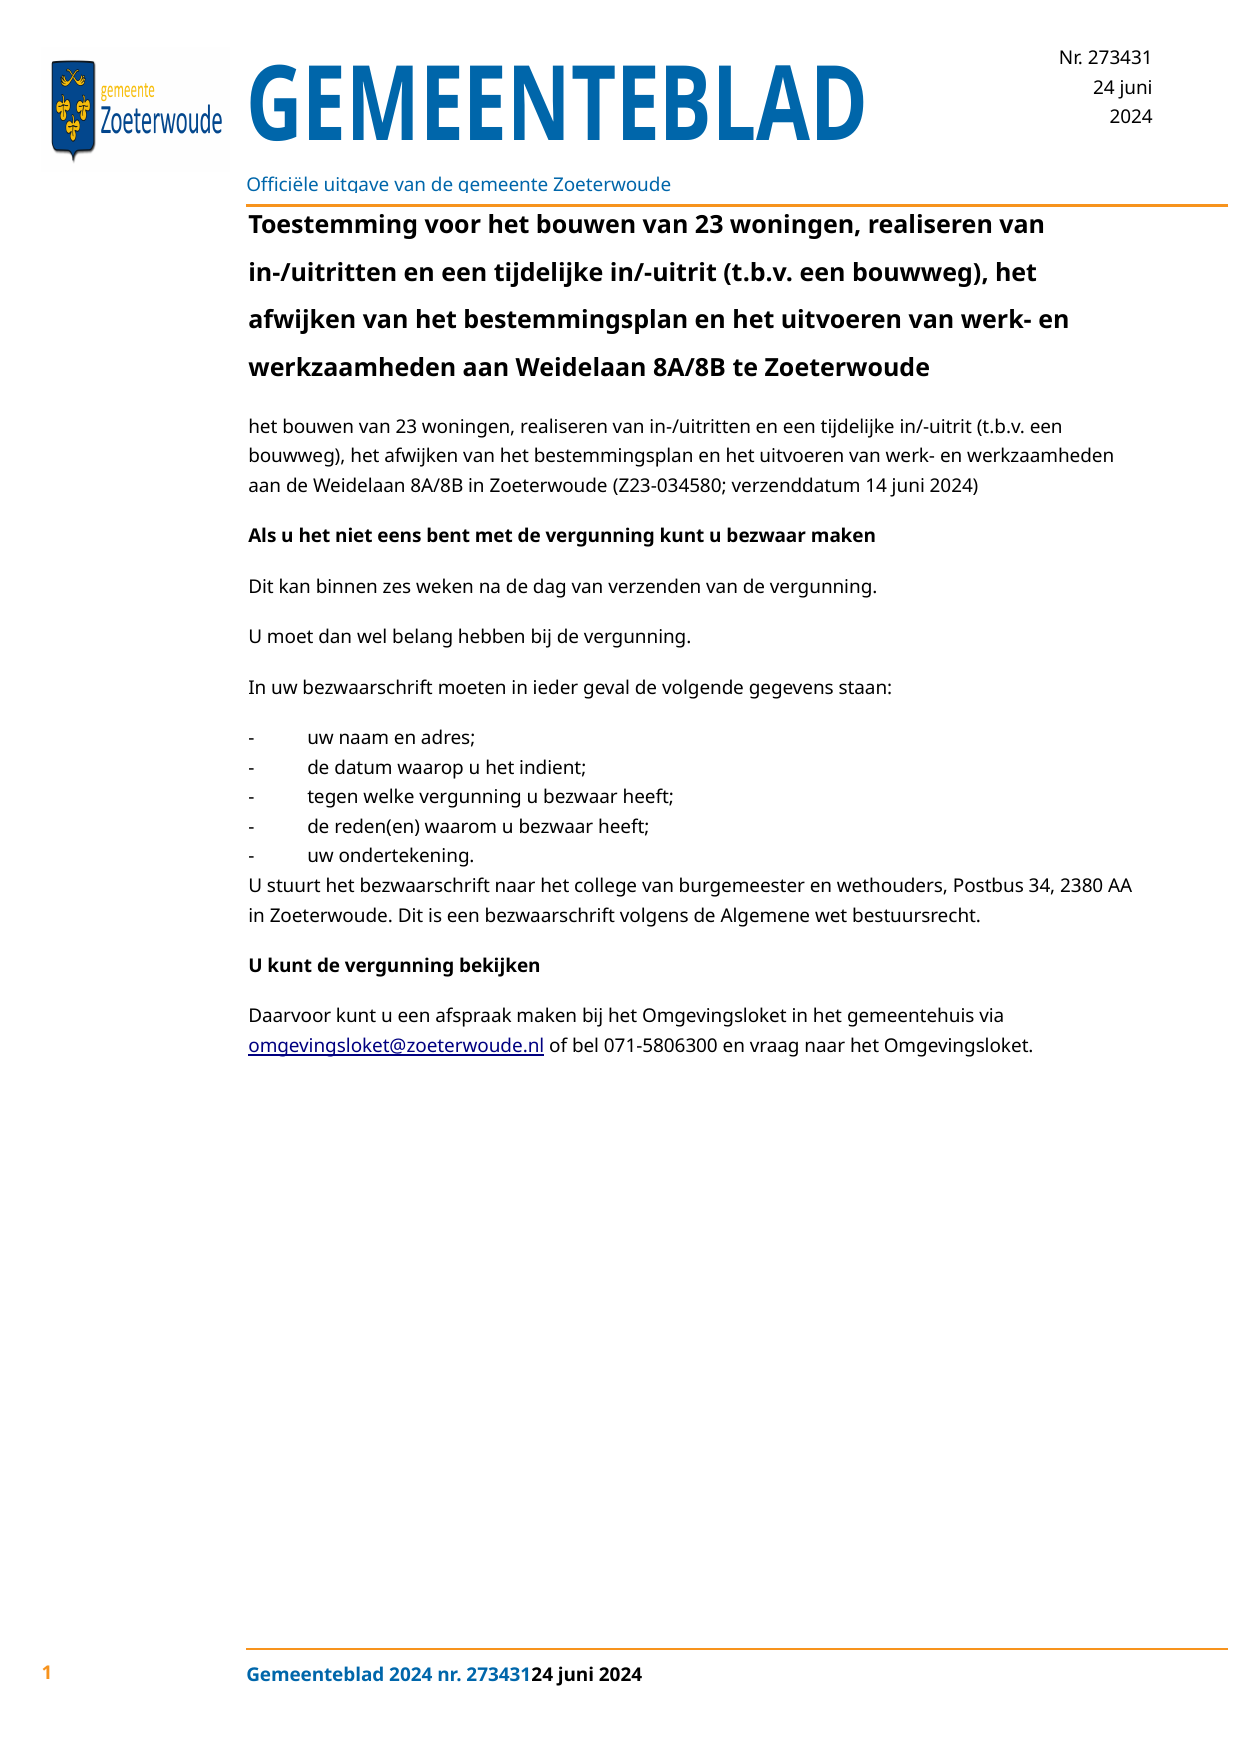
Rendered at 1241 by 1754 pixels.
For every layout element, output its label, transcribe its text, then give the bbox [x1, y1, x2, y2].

text U stuurt het bezwaarschrift naar het college van burgemeester en wethouders, Postbus 34, 2380 AA in Zoeterwoude. Dit is een bezwaarschrift volgens de Algemene wet bestuursrecht. [248, 872, 1152, 928]
list uw naam en adres; [248, 724, 1152, 750]
text U kunt de vergunning bekijken [248, 952, 1152, 978]
text In uw bezwaarschrift moeten in ieder geval de volgende gegevens staan: [248, 674, 1152, 700]
list tegen welke vergunning u bezwaar heeft; [248, 783, 1152, 809]
text het bouwen van 23 woningen, realiseren van in-/uitritten en een tijdelijke in/-uitrit (t.b.v. een bouwweg), het afwijken van het bestemmingsplan en het uitvoeren van werk- en werkzaamheden aan de Weidelaan 8A/8B in Zoeterwoude (Z23-034580; verzenddatum 14 juni 2024) [248, 413, 1152, 498]
text Als u het niet eens bent met de vergunning kunt u bezwaar maken [248, 523, 1152, 548]
picture [41, 47, 231, 172]
list de reden(en) waarom u bezwaar heeft; [248, 813, 1152, 839]
text Dit kan binnen zes weken na de dag van verzenden van de vergunning. [248, 573, 1152, 599]
text Toestemming voor het bouwen van 23 woningen, realiseren van in-/uitritten en een tijdelijke in/-uitrit (t.b.v. een bouwweg), het afwijken van het bestemmingsplan en het uitvoeren van werk- en werkzaamheden aan Weidelaan 8A/8B te Zoeterwoude [248, 207, 1152, 384]
list uw ondertekening. [248, 843, 1152, 868]
list de datum waarop u het indient; [248, 754, 1152, 780]
text Daarvoor kunt u een afspraak maken bij het Omgevingsloket in het gemeentehuis via omgevingsloket@zoeterwoude.nl of bel 071-5806300 en vraag naar het Omgevingsloket. [248, 1003, 1152, 1058]
text U moet dan wel belang hebben bij de vergunning. [248, 623, 1152, 649]
